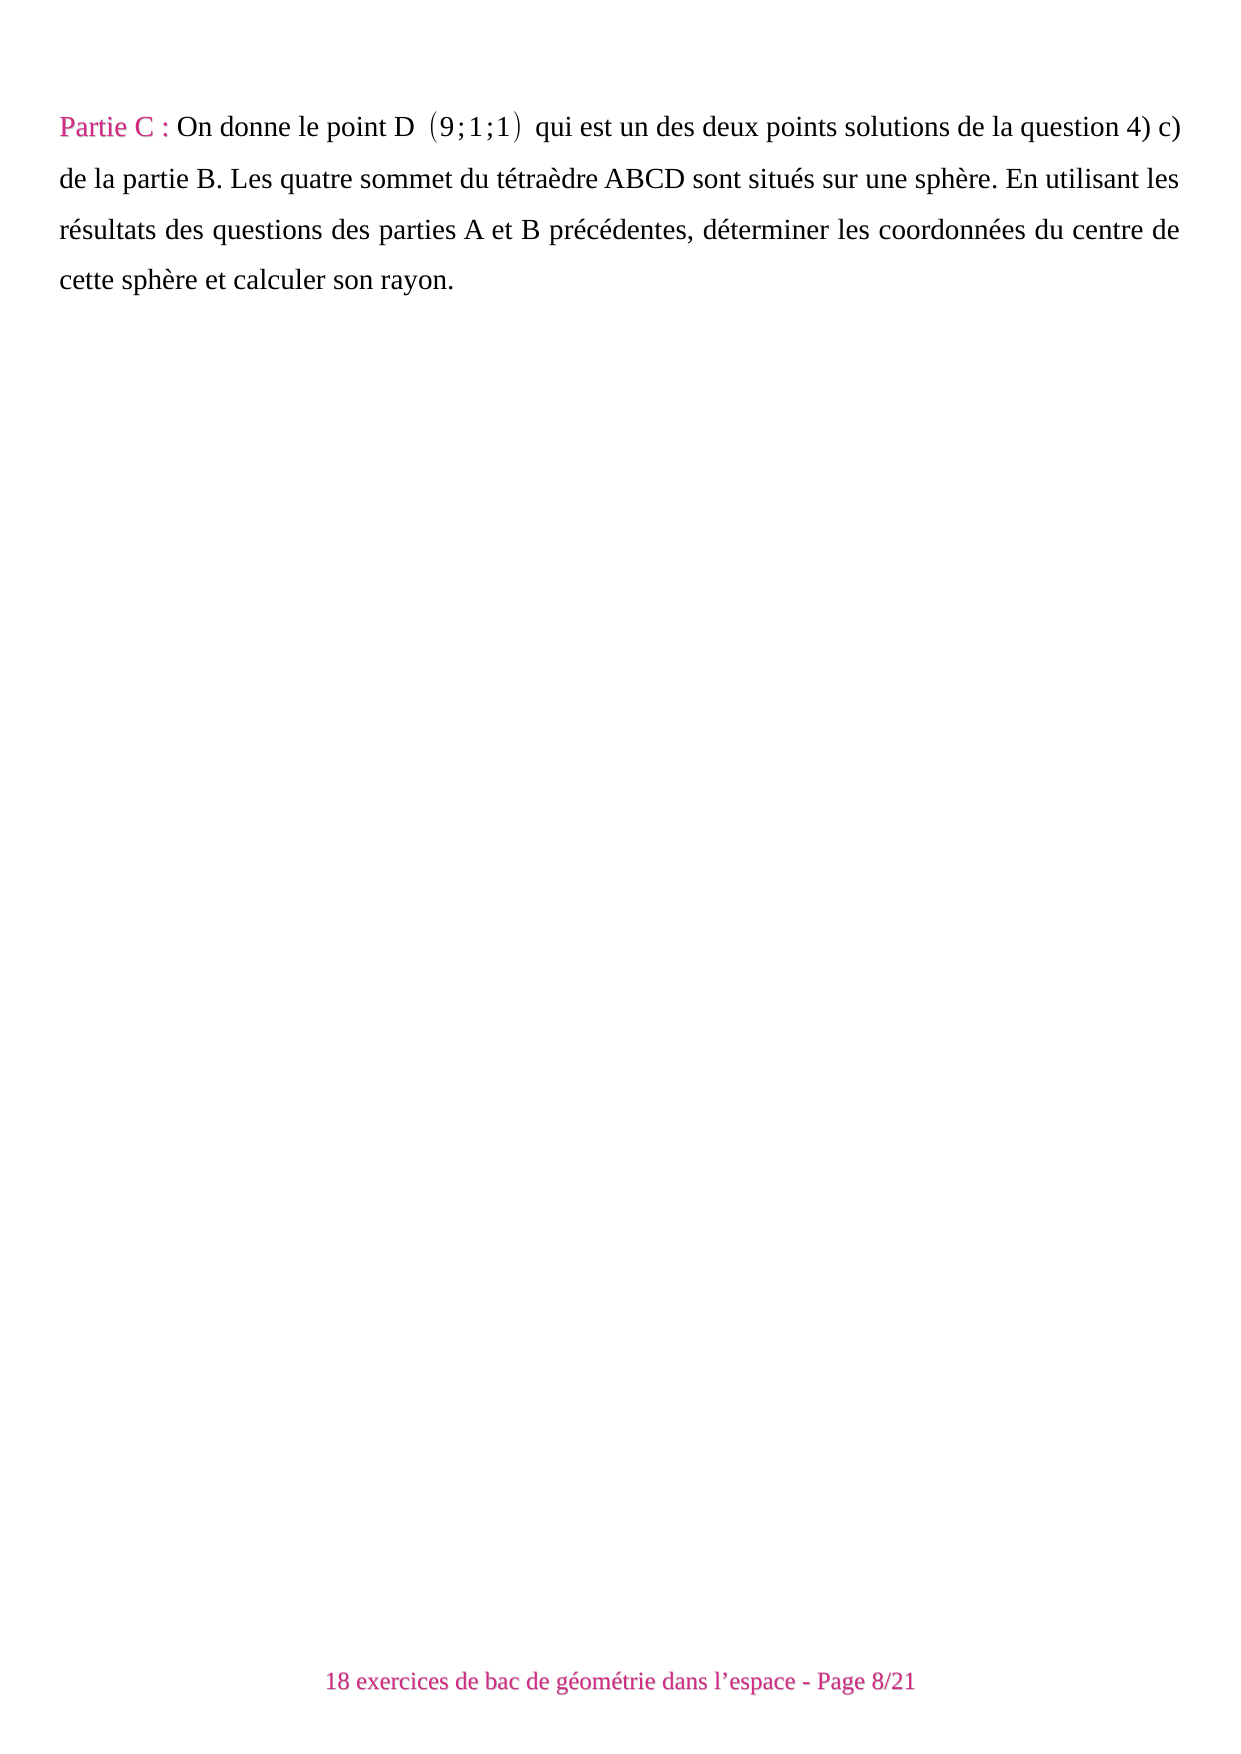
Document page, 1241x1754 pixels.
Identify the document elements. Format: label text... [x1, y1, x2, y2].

text Partie C : On donne le point D qui est un des deux points solutions de la question 4) c) de la partie B. Les quatre sommet du tétraèdre ABCD sont situés sur une sphère. En utilisant les résultats des questions des parties A et B précédentes, déterminer les coordonnées du centre de cette sphère et calculer son rayon. [59, 109, 1181, 296]
